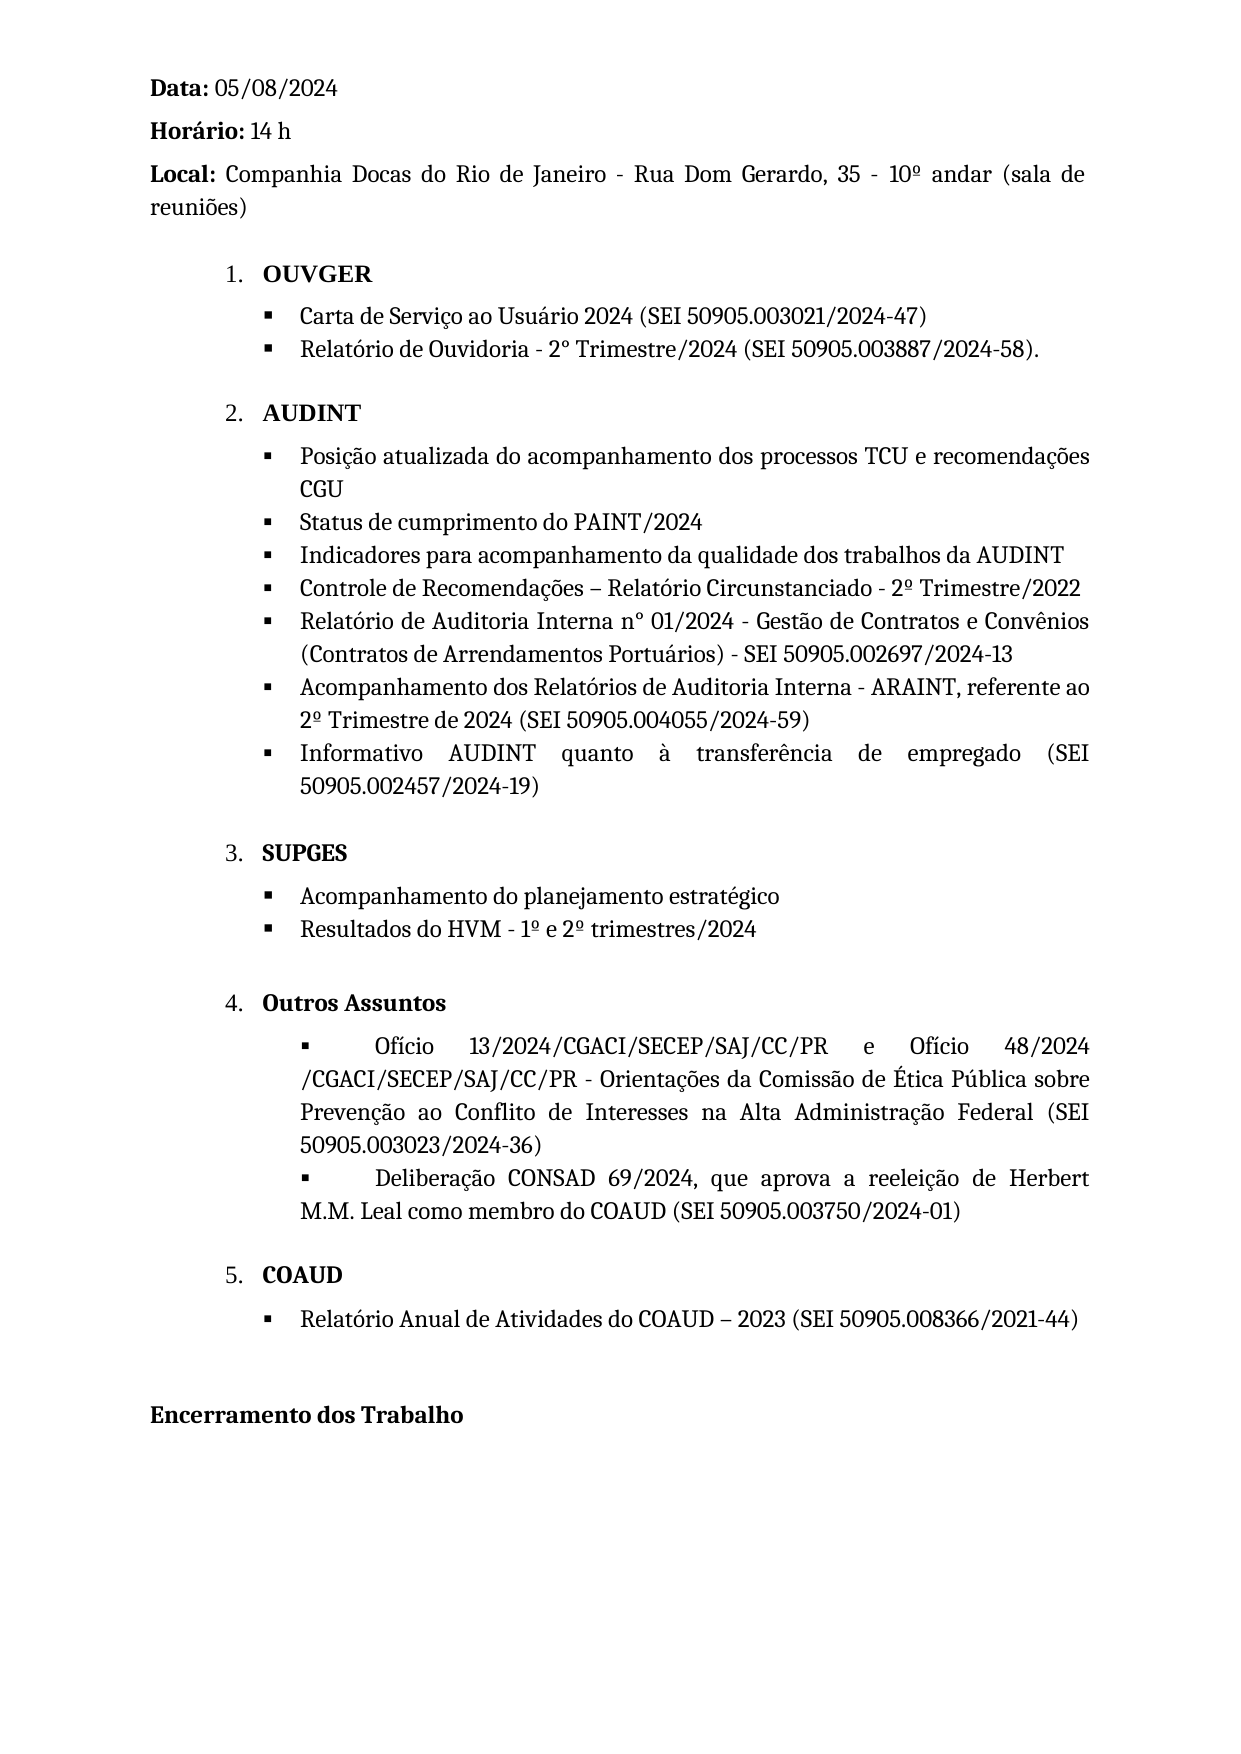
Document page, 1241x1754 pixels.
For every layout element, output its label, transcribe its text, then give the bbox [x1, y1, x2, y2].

list Status de cumprimento do PAINT/2024 [262, 508, 1091, 536]
list Outros Assuntos [225, 988, 1091, 1017]
list Acompanhamento do planejamento estratégico [262, 882, 1091, 911]
text Encerramento dos Trabalho [150, 1401, 1078, 1430]
list Resultados do HVM - 1º e 2º trimestres/2024 [262, 915, 1091, 944]
list OUVGER [225, 259, 1091, 288]
list AUDINT [225, 398, 1091, 427]
list Controle de Recomendações – Relatório Circunstanciado - 2º Trimestre/2022 [262, 574, 1091, 602]
list Ofício 13/2024/CGACI/SECEP/SAJ/CC/PR e Ofício 48/2024 /CGACI/SECEP/SAJ/CC/PR - Orientações da Comissão de Ética Pública sobre Prevenção ao Conflito de Interesses na Alta Administração Federal (SEI 50905.003023/2024-36) [300, 1032, 1091, 1160]
list Relatório de Auditoria Interna n° 01/2024 - Gestão de Contratos e Convênios (Contratos de Arrendamentos Portuários) - SEI 50905.002697/2024-13 [262, 607, 1091, 668]
list Indicadores para acompanhamento da qualidade dos trabalhos da AUDINT [262, 541, 1091, 569]
list COAUD [225, 1261, 1091, 1290]
list Deliberação CONSAD 69/2024, que aprova a reeleição de Herbert M.M. Leal como membro do COAUD (SEI 50905.003750/2024-01) [300, 1164, 1091, 1226]
list Posição atualizada do acompanhamento dos processos TCU e recomendações CGU [262, 442, 1091, 503]
list Carta de Serviço ao Usuário 2024 (SEI 50905.003021/2024-47) [262, 302, 1091, 331]
list Relatório de Ouvidoria - 2° Trimestre/2024 (SEI 50905.003887/2024-58). [262, 335, 1091, 364]
list SUPGES [225, 838, 1091, 867]
list Informativo AUDINT quanto à transferência de empregado (SEI 50905.002457/2024-19) [262, 739, 1091, 801]
list Relatório Anual de Atividades do COAUD – 2023 (SEI 50905.008366/2021-44) [262, 1305, 1091, 1334]
text Local: Companhia Docas do Rio de Janeiro - Rua Dom Gerardo, 35 - 10º andar (sala de reuniões) [150, 160, 1085, 222]
text Horário: 14 h [150, 117, 1091, 146]
text Data: 05/08/2024 [150, 74, 1091, 103]
list Acompanhamento dos Relatórios de Auditoria Interna - ARAINT, referente ao 2º Trimestre de 2024 (SEI 50905.004055/2024-59) [262, 673, 1091, 734]
